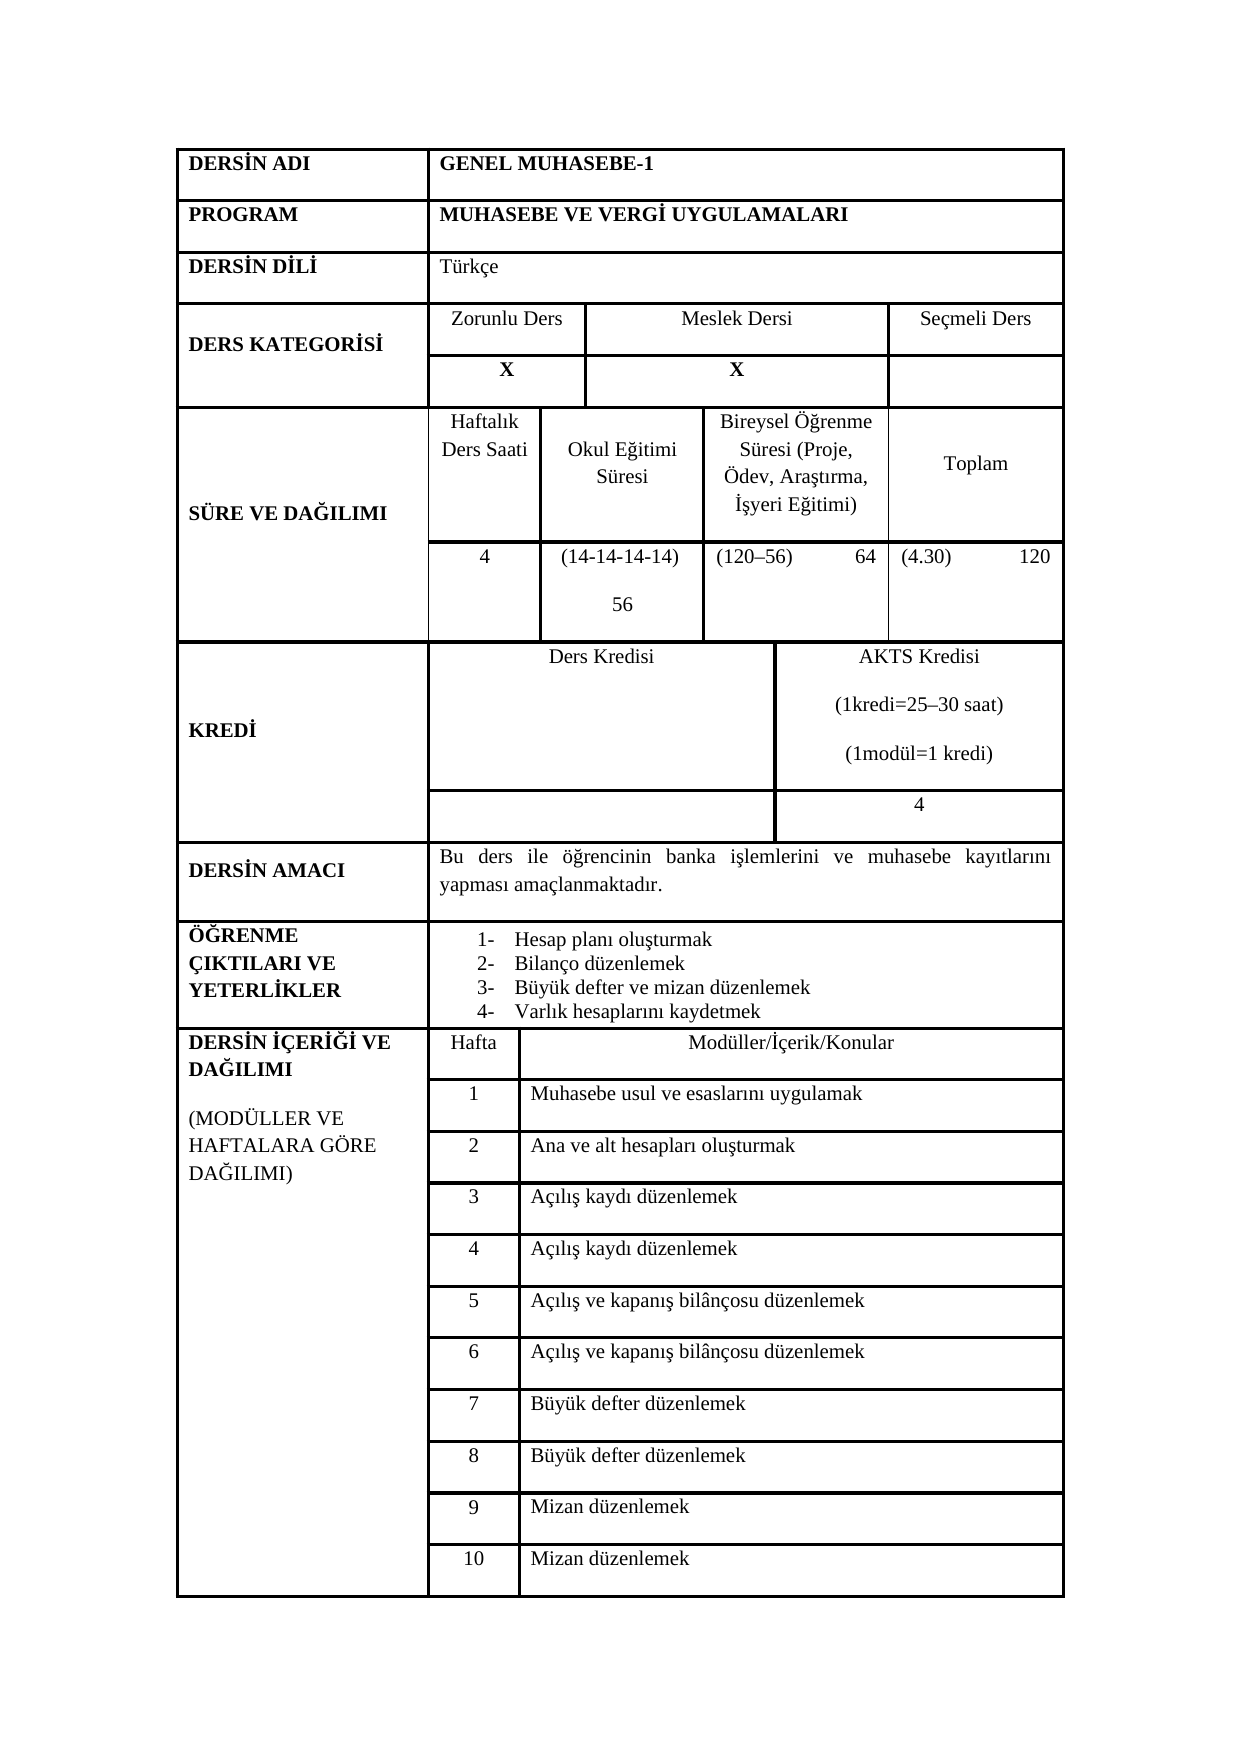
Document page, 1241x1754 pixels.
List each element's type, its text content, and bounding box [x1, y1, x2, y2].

table_cell Modüller/İçerik/Konular [521, 1030, 1062, 1078]
table_cell Haftalık Ders Saati [429, 409, 539, 540]
table_cell Hesap planı oluşturmak Bilanço düzenlemek Büyük defter ve mizan düzenlemek Varlık hesaplarını kaydetmek [430, 923, 1062, 1027]
table_cell 6 [430, 1339, 518, 1388]
table_cell DERS KATEGORİSİ [179, 305, 427, 406]
table_cell Açılış ve kapanış bilânçosu düzenlemek [521, 1339, 1062, 1388]
table_cell Hafta [430, 1030, 518, 1078]
table_cell [890, 357, 1062, 406]
table_cell Bu ders ile öğrencinin banka işlemlerini ve muhasebe kayıtlarını yapması amaçlanmaktadır. [430, 844, 1062, 920]
table_cell Bireysel Öğrenme Süresi (Proje, Ödev, Araştırma, İşyeri Eğitimi) [705, 409, 888, 540]
table_cell Toplam [889, 409, 1062, 540]
table_cell Türkçe [430, 254, 1062, 302]
table_cell Muhasebe usul ve esaslarını uygulamak [521, 1081, 1062, 1130]
table_cell Okul Eğitimi Süresi [542, 409, 702, 540]
table_cell Meslek Dersi [587, 305, 887, 354]
table_cell 4 [777, 792, 1062, 841]
table_header DERSİN ADI [179, 151, 427, 199]
table_cell Zorunlu Ders [430, 305, 584, 354]
table_cell 4 [430, 1236, 518, 1284]
table_cell 9 [430, 1495, 518, 1543]
table_cell 3 [430, 1185, 518, 1233]
table_cell KREDİ [179, 644, 427, 841]
table_cell 8 [430, 1443, 518, 1491]
table_cell Büyük defter düzenlemek [521, 1391, 1062, 1439]
table_cell [430, 792, 773, 841]
table_cell DERSİN AMACI [179, 844, 427, 920]
table_cell 7 [430, 1391, 518, 1439]
table_header GENEL MUHASEBE-1 [430, 151, 1062, 199]
table_cell (14-14-14-14) 56 [542, 544, 702, 640]
table_cell ÖĞRENME ÇIKTILARI VE YETERLİKLER [179, 923, 427, 1027]
table_cell (4.30) 120 [889, 544, 1062, 640]
table_cell AKTS Kredisi (1kredi=25–30 saat) (1modül=1 kredi) [777, 644, 1062, 789]
table_cell Mizan düzenlemek [521, 1495, 1062, 1543]
table_cell Ders Kredisi [430, 644, 773, 789]
table_cell Seçmeli Ders [890, 305, 1062, 354]
table_cell Mizan düzenlemek [521, 1546, 1062, 1595]
table_cell DERSİN İÇERİĞİ VE DAĞILIMI (MODÜLLER VE HAFTALARA GÖRE DAĞILIMI) [179, 1030, 427, 1595]
table_cell PROGRAM [179, 202, 427, 251]
table_cell Açılış kaydı düzenlemek [521, 1185, 1062, 1233]
table_cell Açılış ve kapanış bilânçosu düzenlemek [521, 1288, 1062, 1336]
table_cell MUHASEBE VE VERGİ UYGULAMALARI [430, 202, 1062, 251]
table_cell Ana ve alt hesapları oluşturmak [521, 1133, 1062, 1181]
table_cell X [430, 357, 584, 406]
table_cell DERSİN DİLİ [179, 254, 427, 302]
table_cell Açılış kaydı düzenlemek [521, 1236, 1062, 1284]
table_cell 5 [430, 1288, 518, 1336]
table_cell 4 [429, 544, 539, 640]
table_cell 1 [430, 1081, 518, 1130]
table_cell Büyük defter düzenlemek [521, 1443, 1062, 1491]
table_cell (120–56) 64 [705, 544, 888, 640]
table_cell X [587, 357, 887, 406]
table_cell 10 [430, 1546, 518, 1595]
table_cell SÜRE VE DAĞILIMI [179, 409, 428, 640]
table_cell 2 [430, 1133, 518, 1181]
